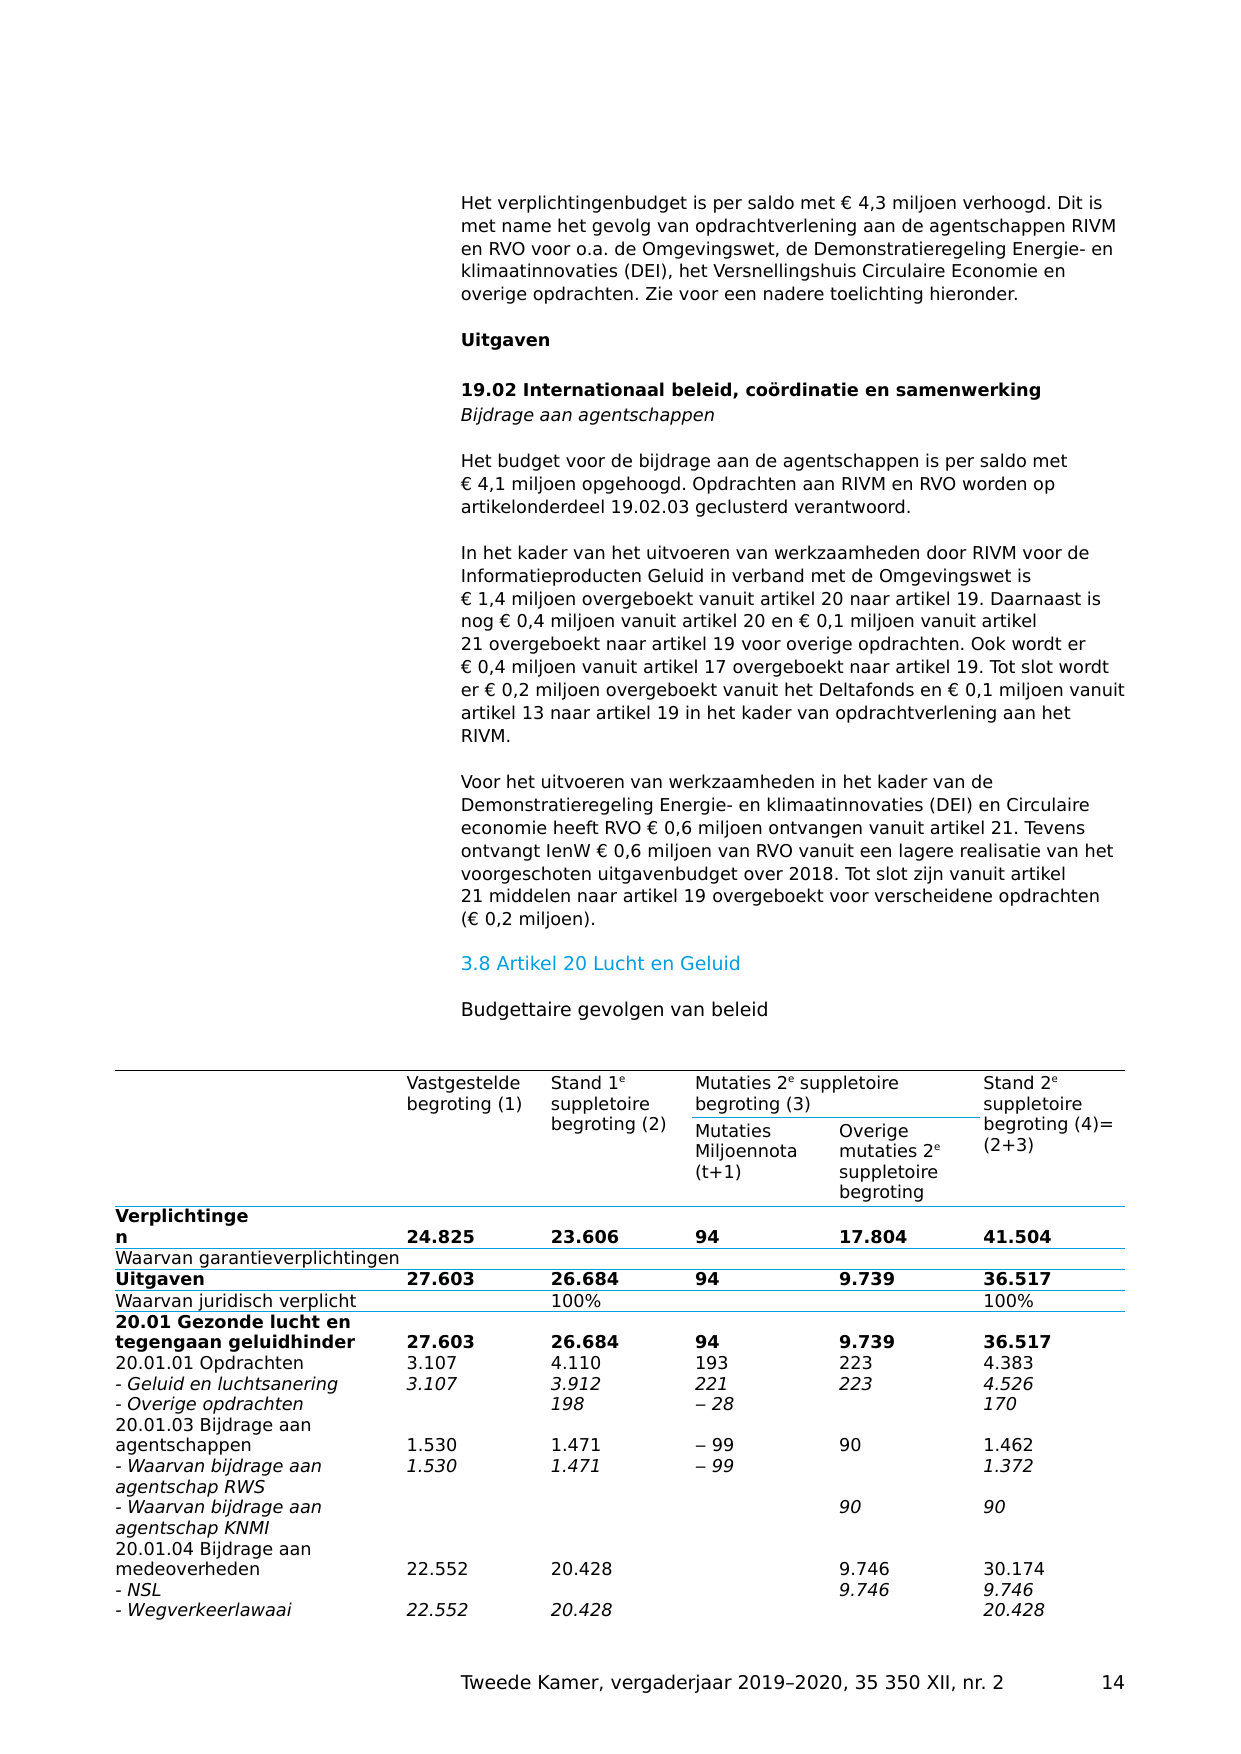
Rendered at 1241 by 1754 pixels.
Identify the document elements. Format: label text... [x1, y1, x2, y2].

table_cell 170 [980, 1394, 1125, 1415]
table_cell [404, 1249, 548, 1269]
table_cell 27.603 [404, 1270, 548, 1290]
table_cell [980, 1249, 1125, 1269]
table_cell 1.530 [404, 1415, 548, 1456]
table_cell 90 [836, 1497, 980, 1538]
table_cell 9.746 [836, 1539, 980, 1580]
table_cell 3.107 [404, 1353, 548, 1373]
table_cell 223 [836, 1353, 980, 1373]
table_cell [404, 1497, 548, 1538]
table_cell 22.552 [404, 1600, 548, 1621]
table_cell ‒ 99 [692, 1456, 836, 1497]
text Voor het uitvoeren van werkzaamheden in het kader van de Demonstratieregeling Energie- en klimaatinnovaties (DEI) en Circulaire economie heeft RVO € 0,6 miljoen ontvangen vanuit artikel 21. Tevens ontvangt IenW € 0,6 miljoen van RVO vanuit een lagere realisatie van het voorgeschoten uitgavenbudget over 2018. Tot slot zijn vanuit artikel 21 middelen naar artikel 19 overgeboekt voor verscheidene opdrachten (€ 0,2 miljoen). [461, 770, 1125, 930]
table_cell 1.462 [980, 1415, 1125, 1456]
table_cell 3.107 [404, 1374, 548, 1394]
table_cell - NSL [115, 1580, 403, 1600]
table_cell - Waarvan bijdrage aan agentschap KNMI [115, 1497, 403, 1538]
table_cell 1.530 [404, 1456, 548, 1497]
table_cell 20.428 [548, 1600, 692, 1621]
table_cell 1.372 [980, 1456, 1125, 1497]
table_cell 94 [692, 1312, 836, 1353]
table_cell Mutaties 2e suppletoire begroting (3) [692, 1071, 980, 1117]
text In het kader van het uitvoeren van werkzaamheden door RIVM voor de Informatieproducten Geluid in verband met de Omgevingswet is € 1,4 miljoen overgeboekt vanuit artikel 20 naar artikel 19. Daarnaast is nog € 0,4 miljoen vanuit artikel 20 en € 0,1 miljoen vanuit artikel 21 overgeboekt naar artikel 19 voor overige opdrachten. Ook wordt er € 0,4 miljoen vanuit artikel 17 overgeboekt naar artikel 19. Tot slot wordt er € 0,2 miljoen overgeboekt vanuit het Deltafonds en € 0,1 miljoen vanuit artikel 13 naar artikel 19 in het kader van opdrachtverlening aan het RIVM. [461, 541, 1125, 747]
title 3.8 Artikel 20 Lucht en Geluid [461, 953, 1125, 975]
table_cell 100% [980, 1291, 1125, 1311]
text Het budget voor de bijdrage aan de agentschappen is per saldo met € 4,1 miljoen opgehoogd. Opdrachten aan RIVM en RVO worden op artikelonderdeel 19.02.03 geclusterd verantwoord. [461, 449, 1125, 518]
table_cell [404, 1580, 548, 1600]
table_cell [548, 1497, 692, 1538]
table_cell 1.471 [548, 1456, 692, 1497]
title Budgettaire gevolgen van beleid [461, 999, 1125, 1021]
table_cell [548, 1580, 692, 1600]
table_cell 4.383 [980, 1353, 1125, 1373]
table_cell 90 [980, 1497, 1125, 1538]
text Uitgaven [461, 328, 1125, 351]
table_cell 94 [692, 1207, 836, 1248]
table_cell - Waarvan bijdrage aan agentschap RWS [115, 1456, 403, 1497]
table_cell - Overige opdrachten [115, 1394, 403, 1415]
table_cell 17.804 [836, 1207, 980, 1248]
table_cell [404, 1291, 548, 1311]
table_cell 4.526 [980, 1374, 1125, 1394]
table_cell Waarvan garantieverplichtingen [115, 1249, 403, 1269]
table_cell 26.684 [548, 1270, 692, 1290]
table_cell 9.739 [836, 1270, 980, 1290]
table_cell 36.517 [980, 1312, 1125, 1353]
table_cell Verplichtingen [115, 1207, 259, 1248]
table_cell 100% [548, 1291, 692, 1311]
table_cell Stand 1e suppletoire begroting (2) [548, 1071, 692, 1206]
table_cell 20.01.01 Opdrachten [115, 1353, 403, 1373]
table_cell [836, 1249, 980, 1269]
text 19.02 Internationaal beleid, coördinatie en samenwerking [461, 378, 1125, 401]
table_cell 221 [692, 1374, 836, 1394]
table_cell Overige mutaties 2e suppletoire begroting [836, 1118, 980, 1206]
table_cell Stand 2e suppletoire begroting (4)= (2+3) [980, 1071, 1125, 1206]
table_cell ‒ 99 [692, 1415, 836, 1456]
table_cell 223 [836, 1374, 980, 1394]
table_cell 4.110 [548, 1353, 692, 1373]
table_cell - Wegverkeerlawaai [115, 1600, 403, 1621]
table_cell 198 [548, 1394, 692, 1415]
table_cell 193 [692, 1353, 836, 1373]
table_cell 30.174 [980, 1539, 1125, 1580]
table_cell [259, 1207, 403, 1248]
table_cell 22.552 [404, 1539, 548, 1580]
text Bijdrage aan agentschappen [461, 403, 1125, 426]
table_cell [692, 1291, 836, 1311]
table_cell 9.739 [836, 1312, 980, 1353]
table_cell 20.428 [548, 1539, 692, 1580]
table_cell 94 [692, 1270, 836, 1290]
table_cell 3.912 [548, 1374, 692, 1394]
table_cell [836, 1600, 980, 1621]
table_cell [692, 1600, 836, 1621]
table_cell 20.01.04 Bijdrage aan medeoverheden [115, 1539, 403, 1580]
table_cell [404, 1394, 548, 1415]
table_cell ‒ 28 [692, 1394, 836, 1415]
table_cell Vastgestelde begroting (1) [404, 1071, 548, 1206]
text Het verplichtingenbudget is per saldo met € 4,3 miljoen verhoogd. Dit is met name het gevolg van opdrachtverlening aan de agentschappen RIVM en RVO voor o.a. de Omgevingswet, de Demonstratieregeling Energie- en klimaatinnovaties (DEI), het Versnellingshuis Circulaire Economie en overige opdrachten. Zie voor een nadere toelichting hieronder. [461, 191, 1125, 305]
table_cell 90 [836, 1415, 980, 1456]
table_cell 9.746 [836, 1580, 980, 1600]
table_header Budgettaire gevolgen van beleid art. 20 (bedragen x € 1.000) [115, 1045, 1125, 1069]
table_cell 20.01.03 Bijdrage aan agentschappen [115, 1415, 403, 1456]
table_cell [692, 1580, 836, 1600]
table_cell [692, 1497, 836, 1538]
table_cell 36.517 [980, 1270, 1125, 1290]
table_cell [548, 1249, 692, 1269]
table_cell 1.471 [548, 1415, 692, 1456]
table_cell 23.606 [548, 1207, 692, 1248]
table_cell Waarvan juridisch verplicht [115, 1291, 403, 1311]
table_cell - Geluid en luchtsanering [115, 1374, 403, 1394]
table_cell [692, 1249, 836, 1269]
table_cell 20.428 [980, 1600, 1125, 1621]
table_cell 9.746 [980, 1580, 1125, 1600]
table_cell 41.504 [980, 1207, 1125, 1248]
table_cell Uitgaven [115, 1270, 403, 1290]
table_cell 27.603 [404, 1312, 548, 1353]
table_cell [115, 1071, 403, 1206]
table_cell [692, 1539, 836, 1580]
table_cell [836, 1394, 980, 1415]
table_cell Mutaties Miljoennota (t+1) [692, 1118, 836, 1206]
table_cell 24.825 [404, 1207, 548, 1248]
table_cell 20.01 Gezonde lucht en tegengaan geluidhinder [115, 1312, 403, 1353]
table_cell 26.684 [548, 1312, 692, 1353]
table_cell [836, 1291, 980, 1311]
table_cell [836, 1456, 980, 1497]
